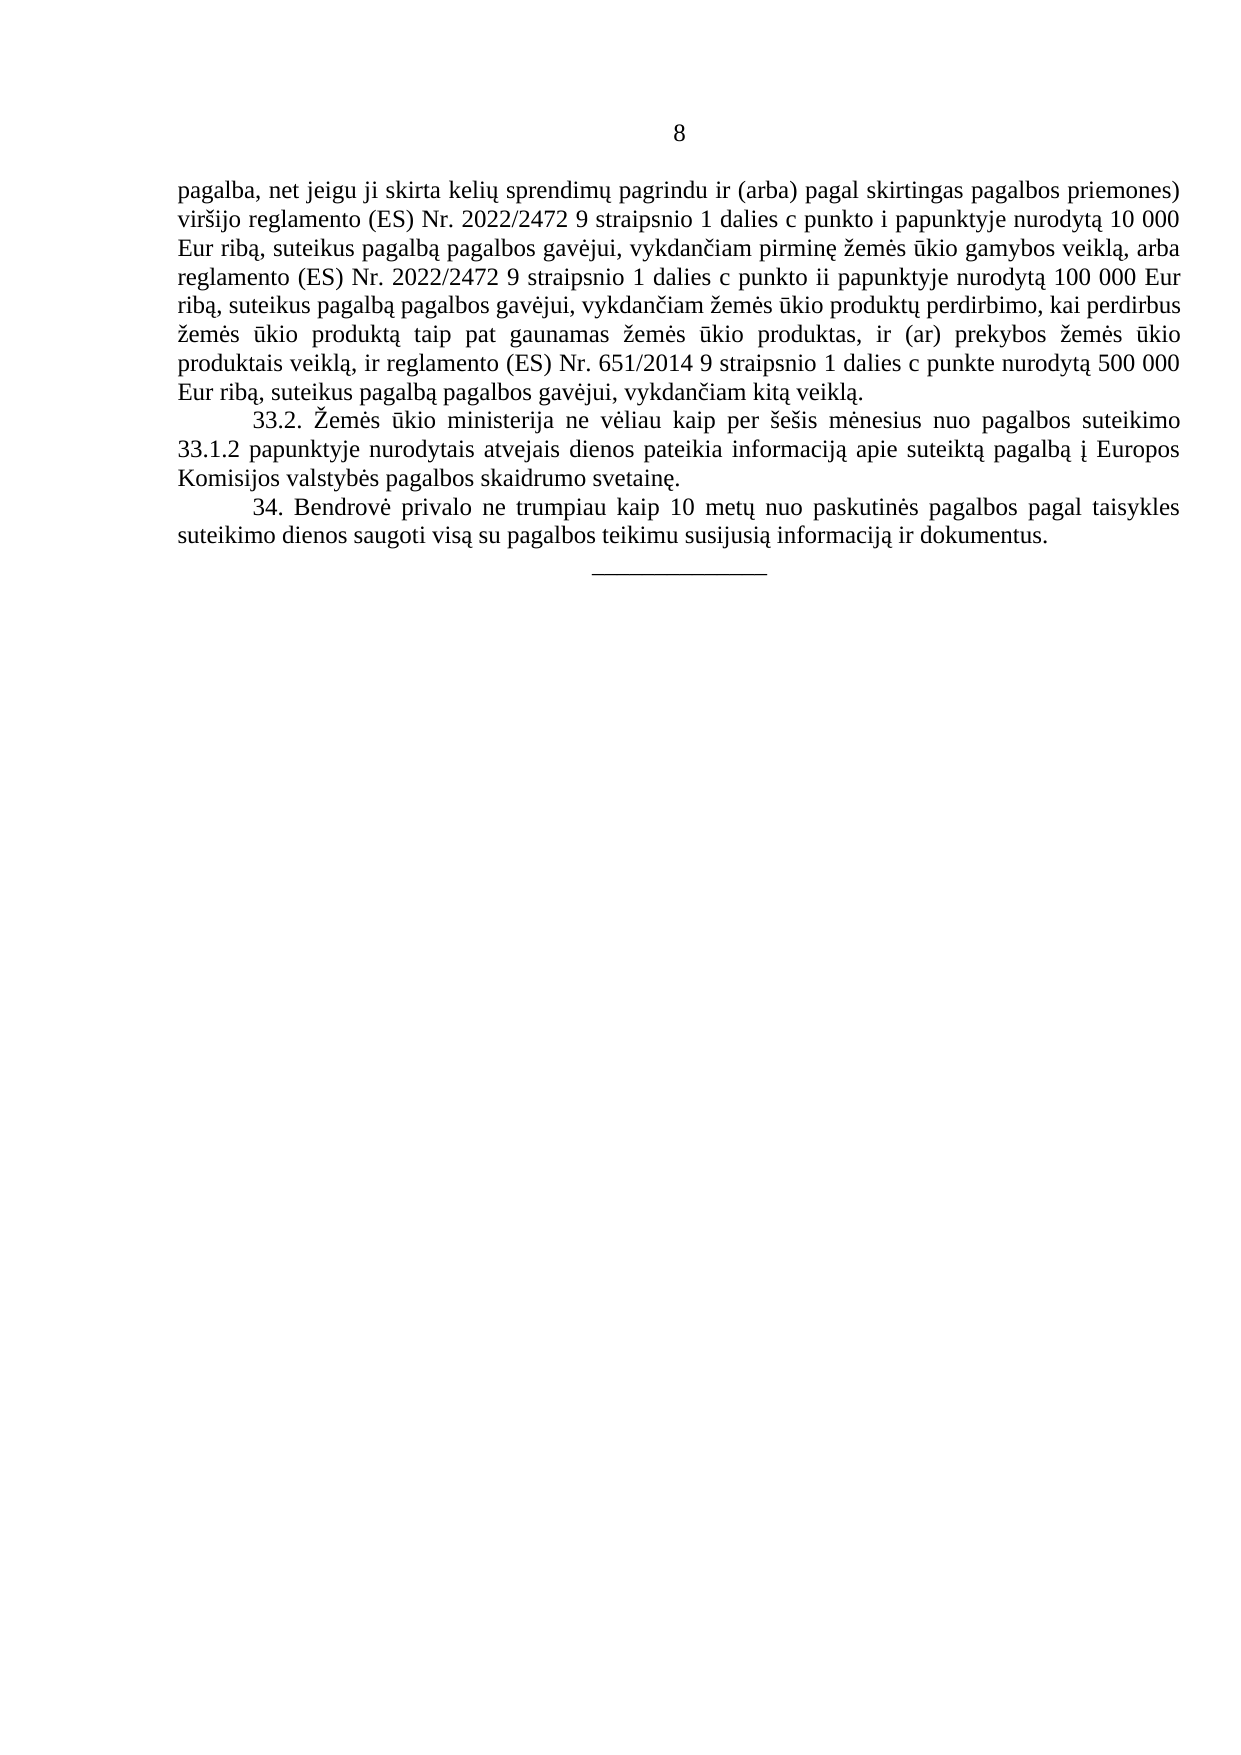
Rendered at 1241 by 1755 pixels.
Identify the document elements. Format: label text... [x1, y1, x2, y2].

text pagalba, net jeigu ji skirta kelių sprendimų pagrindu ir (arba) pagal skirtingas pagalbos priemones) viršijo reglamento (ES) Nr. 2022/2472 9 straipsnio 1 dalies c punkto i papunktyje nurodytą 10 000 Eur ribą, suteikus pagalbą pagalbos gavėjui, vykdančiam pirminę žemės ūkio gamybos veiklą, arba reglamento (ES) Nr. 2022/2472 9 straipsnio 1 dalies c punkto ii papunktyje nurodytą 100 000 Eur ribą, suteikus pagalbą pagalbos gavėjui, vykdančiam žemės ūkio produktų perdirbimo, kai perdirbus žemės ūkio produktą taip pat gaunamas žemės ūkio produktas, ir (ar) prekybos žemės ūkio produktais veiklą, ir reglamento (ES) Nr. 651/2014 9 straipsnio 1 dalies c punkte nurodytą 500 000 Eur ribą, suteikus pagalbą pagalbos gavėjui, vykdančiam kitą veiklą. [177, 176, 1181, 406]
text 34. Bendrovė privalo ne trumpiau kaip 10 metų nuo paskutinės pagalbos pagal taisykles suteikimo dienos saugoti visą su pagalbos teikimu susijusią informaciją ir dokumentus. [177, 492, 1181, 549]
text ______________ [177, 549, 1181, 578]
text 33.2. Žemės ūkio ministerija ne vėliau kaip per šešis mėnesius nuo pagalbos suteikimo 33.1.2 papunktyje nurodytais atvejais dienos pateikia informaciją apie suteiktą pagalbą į Europos Komisijos valstybės pagalbos skaidrumo svetainę. [177, 406, 1181, 492]
